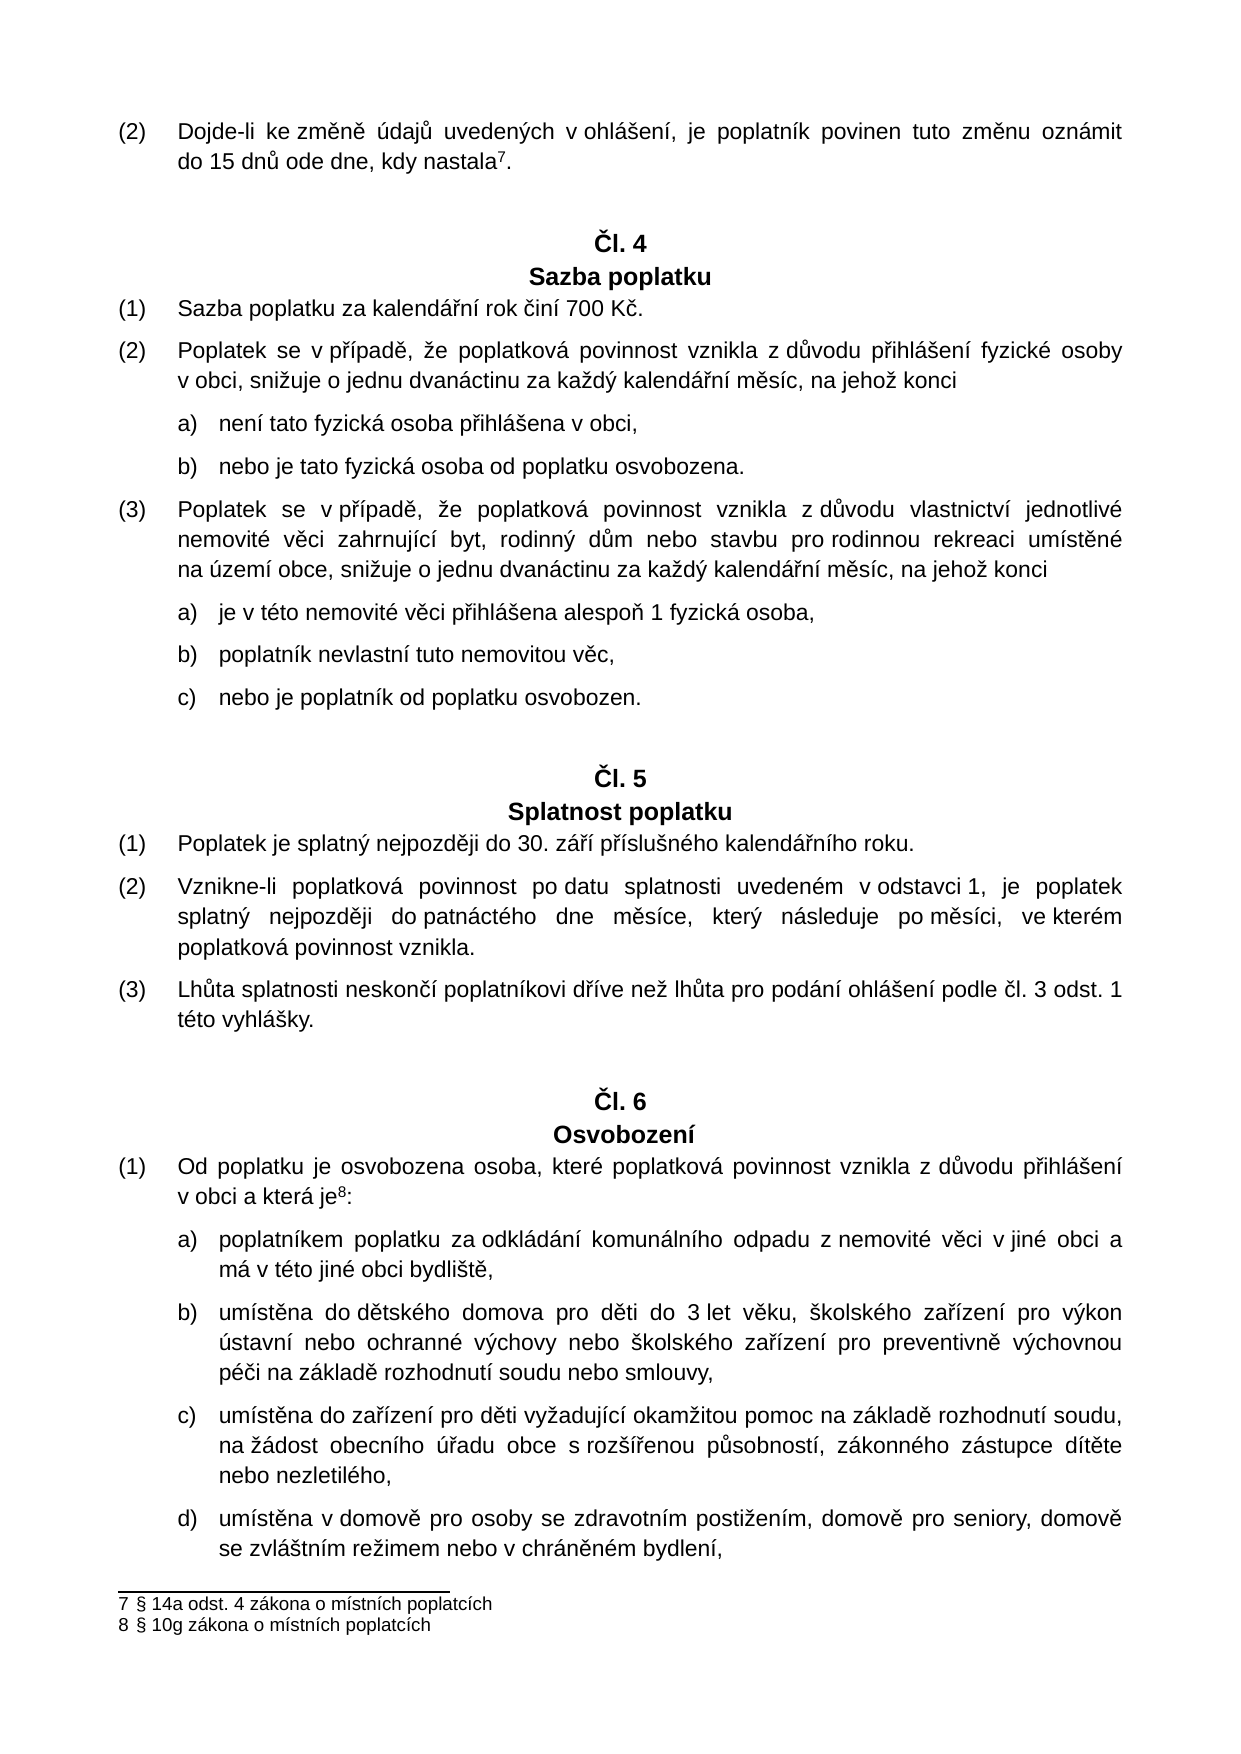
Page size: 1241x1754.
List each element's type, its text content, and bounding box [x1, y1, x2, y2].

list umístěna do dětského domova pro děti do 3 let věku, školského zařízení pro výkon ústavní nebo ochranné výchovy nebo školského zařízení pro preventivně výchovnou péči na základě rozhodnutí soudu nebo smlouvy, [177, 1298, 1122, 1385]
subtitle Čl. 5 Splatnost poplatku [118, 764, 1122, 826]
subtitle Čl. 6 Osvobození [118, 1087, 1122, 1148]
list Od poplatku je osvobozena osoba, které poplatková povinnost vznikla z důvodu přihlášení v obci a která je: [118, 1153, 1122, 1209]
list § 10g zákona o místních poplatcích [118, 1614, 1122, 1635]
list Sazba poplatku za kalendářní rok činí 700 Kč. [118, 294, 1122, 321]
list je v této nemovité věci přihlášena alespoň 1 fyzická osoba, [177, 599, 1122, 625]
list poplatník nevlastní tuto nemovitou věc, [177, 641, 1122, 668]
list není tato fyzická osoba přihlášena v obci, [177, 410, 1122, 437]
list umístěna v domově pro osoby se zdravotním postižením, domově pro seniory, domově se zvláštním režimem nebo v chráněném bydlení, [177, 1505, 1122, 1561]
list Dojde-li ke změně údajů uvedených v ohlášení, je poplatník povinen tuto změnu oznámit do 15 dnů ode dne, kdy nastala. [118, 118, 1122, 175]
list Poplatek se v případě, že poplatková povinnost vznikla z důvodu přihlášení fyzické osoby v obci, snižuje o jednu dvanáctinu za každý kalendářní měsíc, na jehož konci [118, 337, 1122, 394]
list umístěna do zařízení pro děti vyžadující okamžitou pomoc na základě rozhodnutí soudu, na žádost obecního úřadu obce s rozšířenou působností, zákonného zástupce dítěte nebo nezletilého, [177, 1402, 1122, 1488]
list Poplatek se v případě, že poplatková povinnost vznikla z důvodu vlastnictví jednotlivé nemovité věci zahrnující byt, rodinný dům nebo stavbu pro rodinnou rekreaci umístěné na území obce, snižuje o jednu dvanáctinu za každý kalendářní měsíc, na jehož konci [118, 496, 1122, 582]
list nebo je poplatník od poplatku osvobozen. [177, 684, 1122, 711]
list § 14a odst. 4 zákona o místních poplatcích [118, 1592, 1122, 1614]
list nebo je tato fyzická osoba od poplatku osvobozena. [177, 453, 1122, 479]
list Lhůta splatnosti neskončí poplatníkovi dříve než lhůta pro podání ohlášení podle čl. 3 odst. 1 této vyhlášky. [118, 976, 1122, 1033]
list Poplatek je splatný nejpozději do 30. září příslušného kalendářního roku. [118, 830, 1122, 857]
subtitle Čl. 4 Sazba poplatku [118, 228, 1122, 290]
list poplatníkem poplatku za odkládání komunálního odpadu z nemovité věci v jiné obci a má v této jiné obci bydliště, [177, 1226, 1122, 1282]
list Vznikne-li poplatková povinnost po datu splatnosti uvedeném v odstavci 1, je poplatek splatný nejpozději do patnáctého dne měsíce, který následuje po měsíci, ve kterém poplatková povinnost vznikla. [118, 873, 1122, 960]
